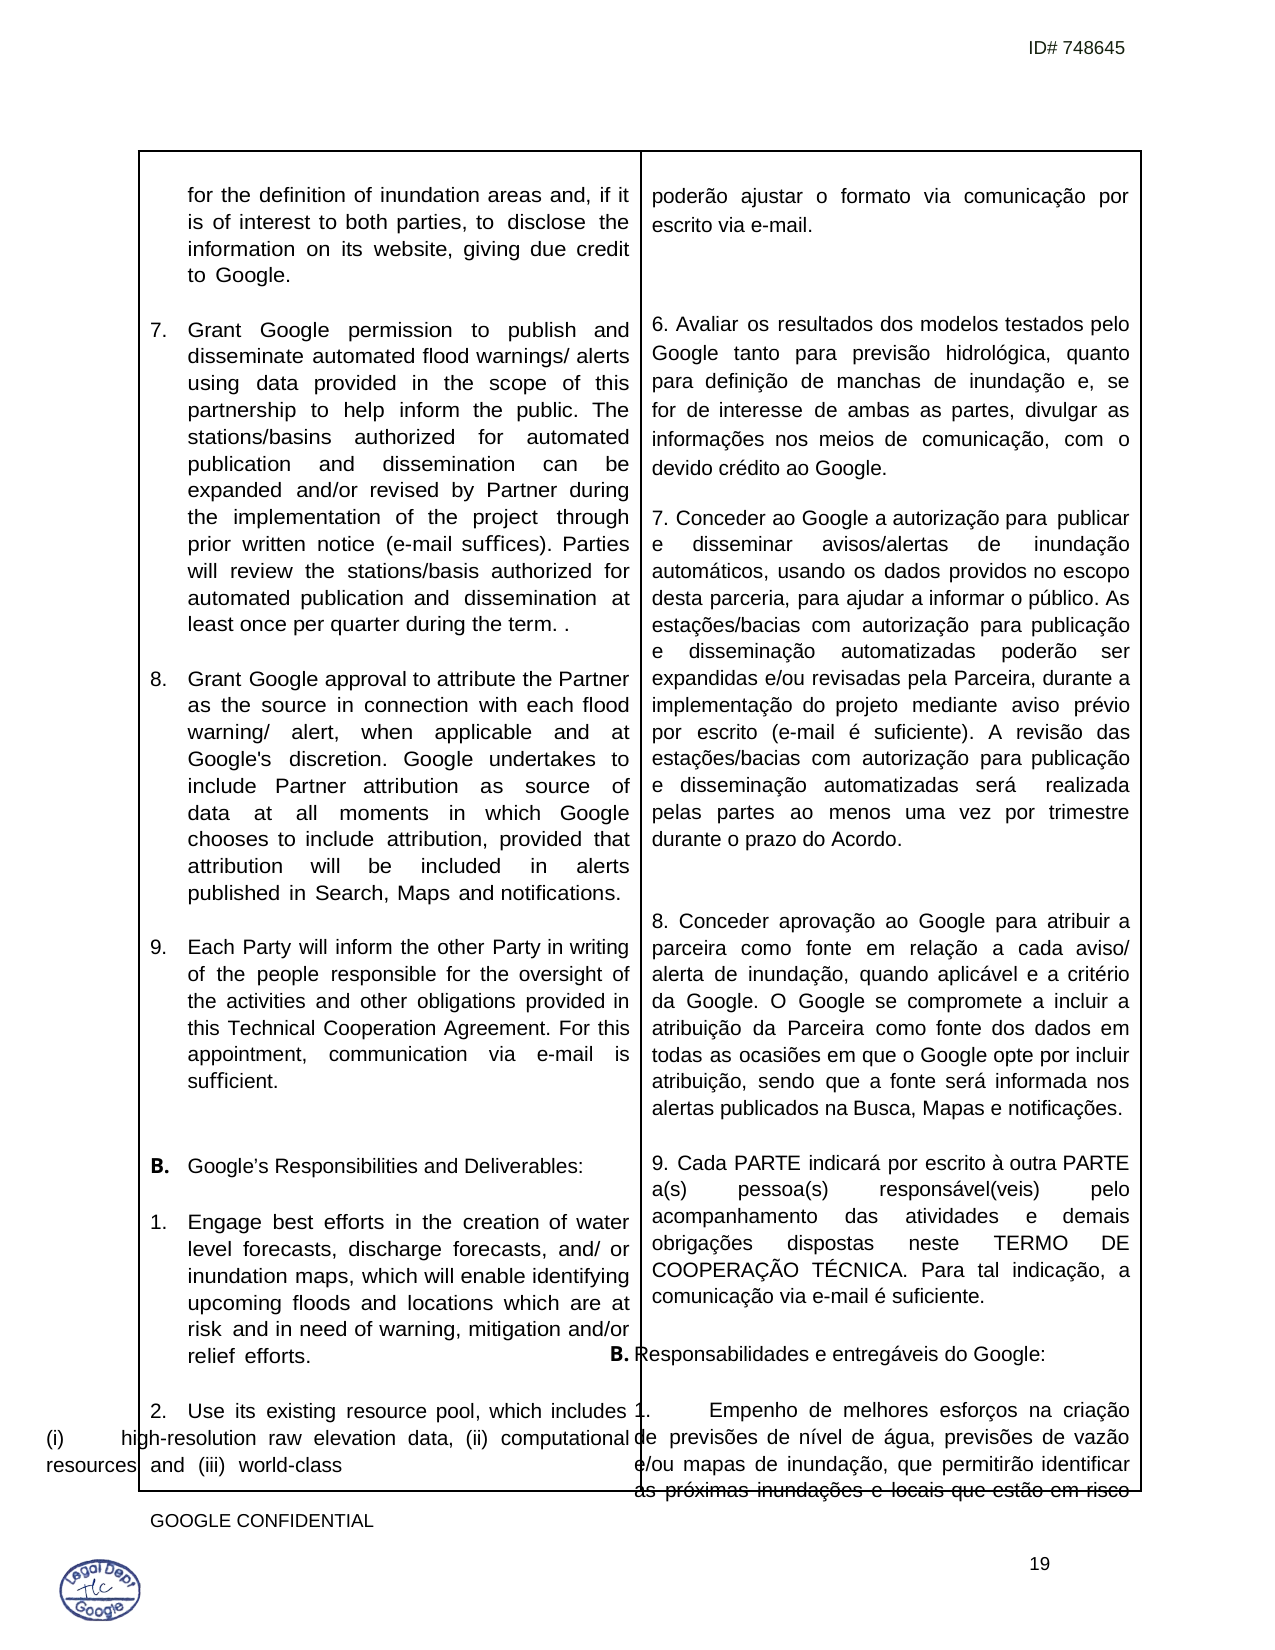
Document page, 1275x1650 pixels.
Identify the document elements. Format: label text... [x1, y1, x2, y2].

list high-resolution raw elevation data, (ii) computational resources and (iii) world-class [140, 1426, 629, 1477]
list Avaliar os resultados dos modelos testados pelo Google tanto para previsão hidrológica, quanto para deﬁnição de manchas de inundação e, se for de interesse de ambas as partes, divulgar as informações nos meios de comunicação, com o devido crédito ao Google. [652, 312, 1130, 479]
list high-resolution raw elevation data, (ii) computational resources and (iii) world-class [46, 1426, 138, 1477]
list Cada PARTE indicará por escrito à outra PARTE a(s) pessoa(s) responsável(veis) pelo acompanhamento das atividades e demais obrigações dispostas neste TERMO DE COOPERAÇÃO TÉCNICA. Para tal indicação, a comunicação via e-mail é suﬁciente. [652, 1150, 1130, 1308]
text poderão ajustar o formato via comunicação por escrito via e-mail. [652, 184, 1129, 236]
list Empenho de melhores esforços na criação de previsões de nível de água, previsões de vazão e/ou mapas de inundação, que permitirão identiﬁcar as próximas inundações e locais que estão em risco e [642, 1398, 1130, 1490]
list Google’s Responsibilities and Deliverables: [150, 1151, 630, 1179]
list Use its existing resource pool, which includes [150, 1398, 630, 1422]
list Responsabilidades e entregáveis do Google: [642, 1339, 1140, 1367]
list Engage best efforts in the creation of water level forecasts, discharge forecasts, and/ or inundation maps, which will enable identifying upcoming ﬂoods and locations which are at risk and in need of warning, mitigation and/or relief efforts. [150, 1210, 630, 1368]
text for the deﬁnition of inundation areas and, if it is of interest to both parties, to disclose the information on its website, giving due credit to Google. [187, 183, 629, 287]
list Grant Google permission to publish and disseminate automated ﬂood warnings/ alerts using data provided in the scope of this partnership to help inform the public. The stations/basins authorized for automated publication and dissemination can be expanded and/or revised by Partner during the implementation of the project through prior written notice (e-mail suﬃces). Parties will review the stations/basis authorized for automated publication and dissemination at least once per quarter during the term. . [150, 318, 630, 636]
list Conceder aprovação ao Google para atribuir a parceira como fonte em relação a cada aviso/ alerta de inundação, quando aplicável e a critério da Google. O Google se compromete a incluir a atribuição da Parceira como fonte dos dados em todas as ocasiões em que o Google opte por incluir atribuição, sendo que a fonte será informada nos alertas publicados na Busca, Mapas e notiﬁcações. [652, 908, 1130, 1120]
list Empenho de melhores esforços na criação de previsões de nível de água, previsões de vazão e/ou mapas de inundação, que permitirão identiﬁcar as próximas inundações e locais que estão em risco e [634, 1492, 1130, 1502]
list Conceder ao Google a autorização para publicar e disseminar avisos/alertas de inundação automáticos, usando os dados providos no escopo desta parceria, para ajudar a informar o público. As estações/bacias com autorização para publicação e disseminação automatizadas poderão ser expandidas e/ou revisadas pela Parceira, durante a implementação do projeto mediante aviso prévio por escrito (e-mail é suﬁciente). A revisão das estações/bacias com autorização para publicação e disseminação automatizadas será realizada pelas partes ao menos uma vez por trimestre durante o prazo do Acordo. [652, 505, 1130, 851]
list Grant Google approval to attribute the Partner as the source in connection with each ﬂood warning/ alert, when applicable and at Google's discretion. Google undertakes to include Partner attribution as source of data at all moments in which Google chooses to include attribution, provided that attribution will be included in alerts published in Search, Maps and notiﬁcations. [150, 667, 630, 905]
list Each Party will inform the other Party in writing of the people responsible for the oversight of the activities and other obligations provided in this Technical Cooperation Agreement. For this appointment, communication via e-mail is suﬃcient. [150, 935, 630, 1093]
